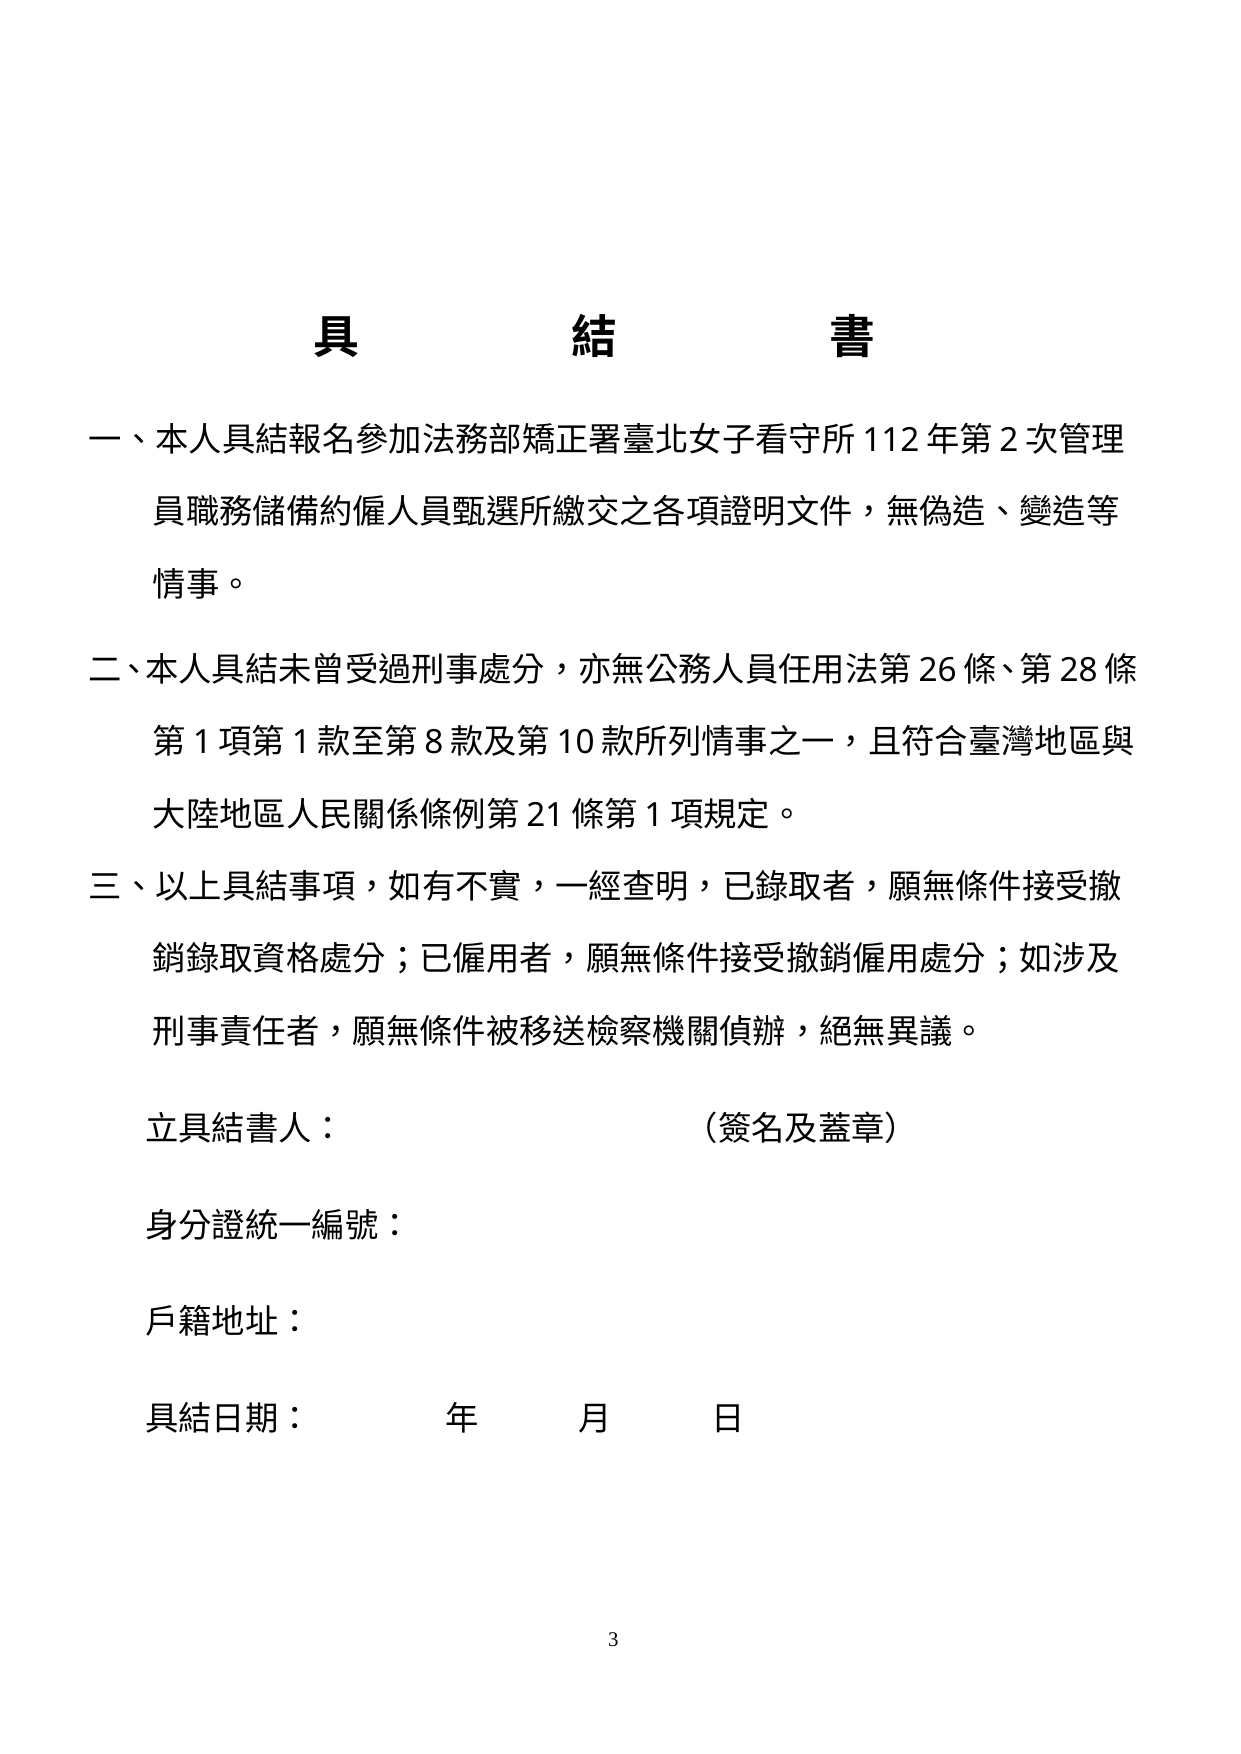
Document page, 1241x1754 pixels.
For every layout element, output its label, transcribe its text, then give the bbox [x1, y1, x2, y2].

text 具結日期： 年 月 日 [145, 1391, 931, 1439]
text 三、以上具結事項，如有不實，一經查明，已錄取者，願無條件接受撤銷錄取資格處分；已僱用者，願無條件接受撤銷僱用處分；如涉及刑事責任者，願無條件被移送檢察機關偵辦，絕無異議。 [89, 860, 1137, 1053]
text 身分證統一編號： [145, 1198, 931, 1247]
text 立具結書人： （簽名及蓋章） [145, 1102, 987, 1150]
text 一、本人具結報名參加法務部矯正署臺北女子看守所112年第2次管理員職務儲備約僱人員甄選所繳交之各項證明文件，無偽造、變造等情事。 [89, 413, 1137, 606]
text 具結書 [314, 301, 875, 367]
text 二、本人具結未曾受過刑事處分，亦無公務人員任用法第26條、第28條第1項第1款至第8款及第10款所列情事之一，且符合臺灣地區與大陸地區人民關係條例第21條第1項規定。 [89, 642, 1137, 836]
text 戶籍地址： [145, 1295, 931, 1343]
